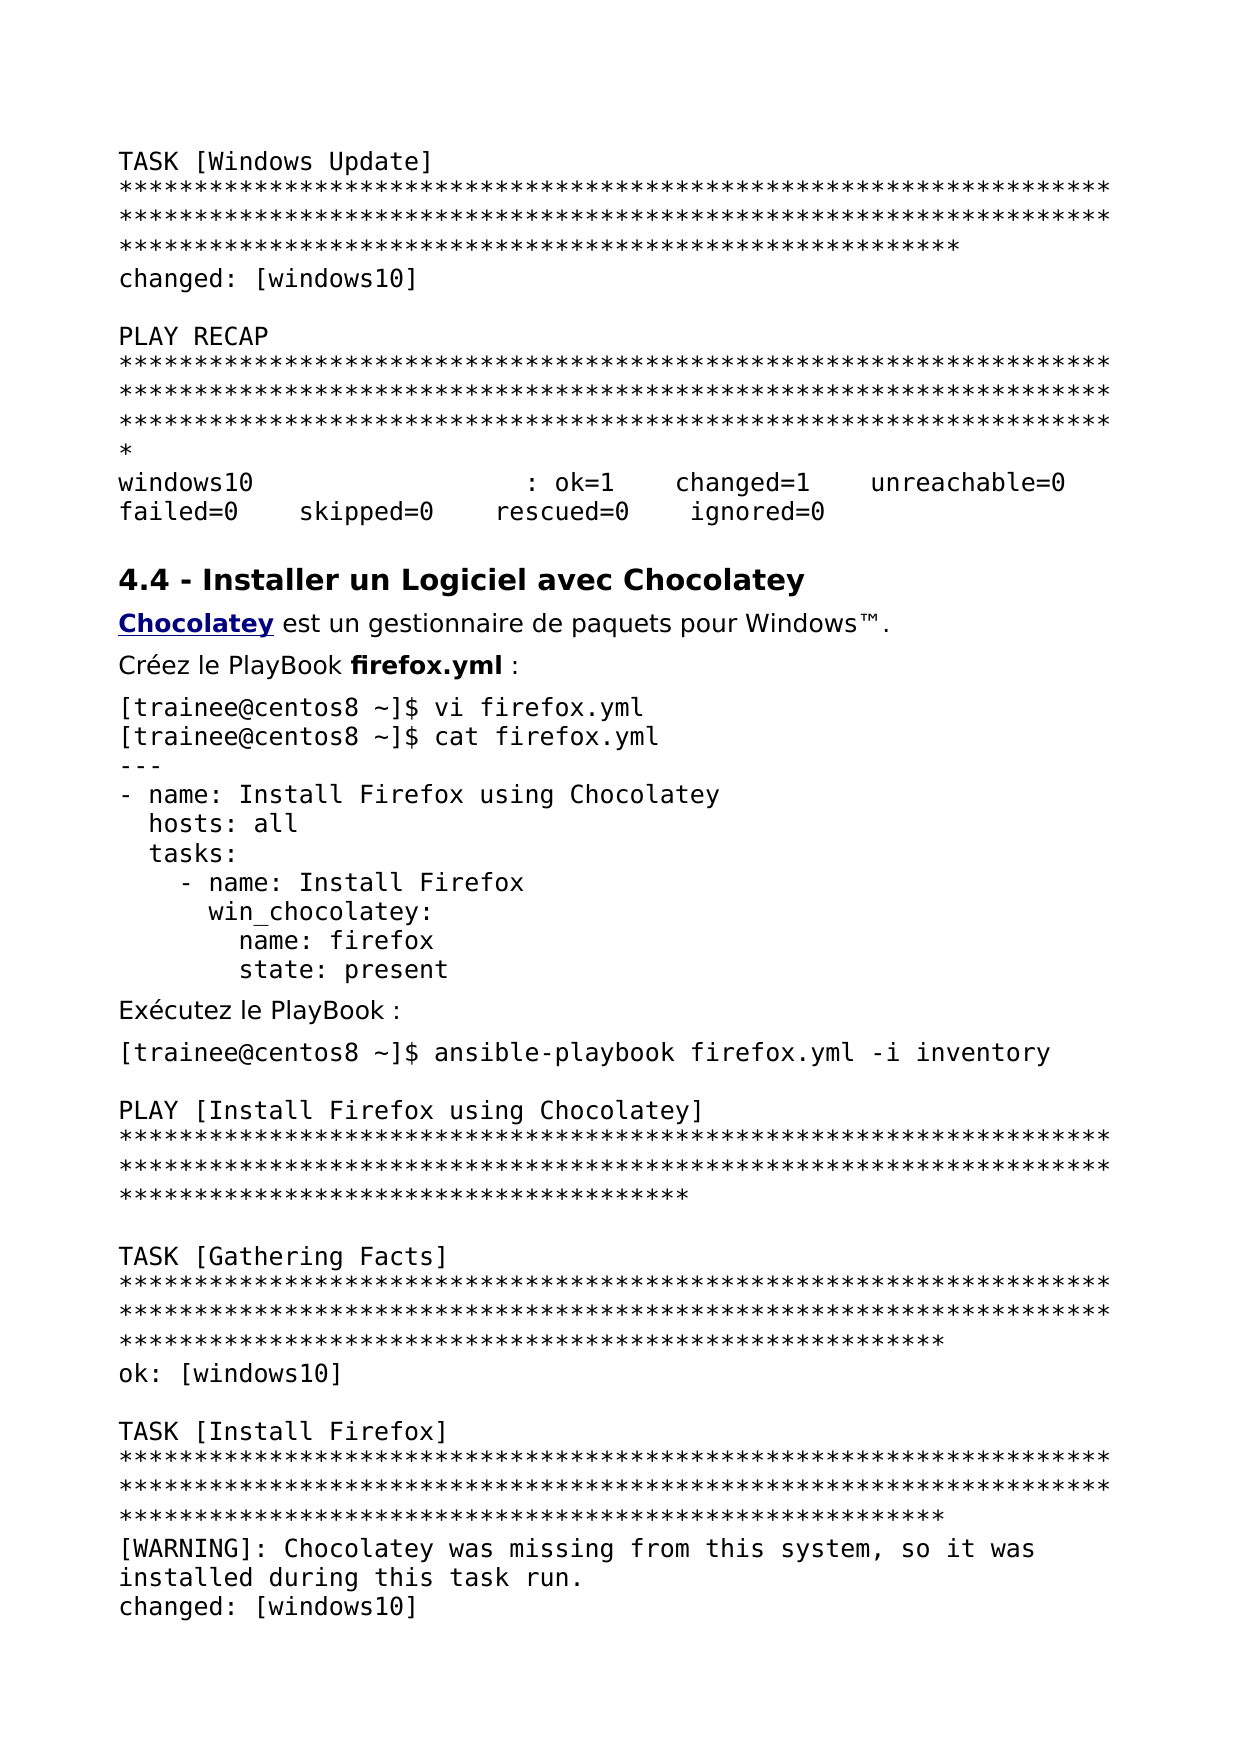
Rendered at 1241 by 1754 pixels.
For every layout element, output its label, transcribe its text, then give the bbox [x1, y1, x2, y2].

text Exécutez le PlayBook : [118, 996, 1122, 1026]
text TASK [Windows Update] ******************************************************************************************************************************************************************************************** changed: [windows10] PLAY RECAP ******************************************************************************************************************************************************************************************************* windows10 : ok=1 changed=1 unreachable=0 failed=0 skipped=0 rescued=0 ignored=0 [118, 118, 1122, 526]
text Créez le PlayBook firefox.yml : [118, 651, 1122, 681]
subtitle 4.4 - Installer un Logiciel avec Chocolatey [118, 563, 1122, 597]
text [trainee@centos8 ~]$ ansible-playbook firefox.yml -i inventory PLAY [Install Firefox using Chocolatey] ************************************************************************************************************************************************************************** TASK [Gathering Facts] ******************************************************************************************************************************************************************************************* ok: [windows10] TASK [Install Firefox] ******************************************************************************************************************************************************************************************* [WARNING]: Chocolatey was missing from this system, so it was installed during this task run. changed: [windows10] [118, 1038, 1122, 1621]
text Chocolatey est un gestionnaire de paquets pour Windows™. [118, 610, 1122, 639]
text [trainee@centos8 ~]$ vi firefox.yml [trainee@centos8 ~]$ cat firefox.yml --- - name: Install Firefox using Chocolatey hosts: all tasks: - name: Install Firefox win_chocolatey: name: firefox state: present [118, 693, 1122, 985]
